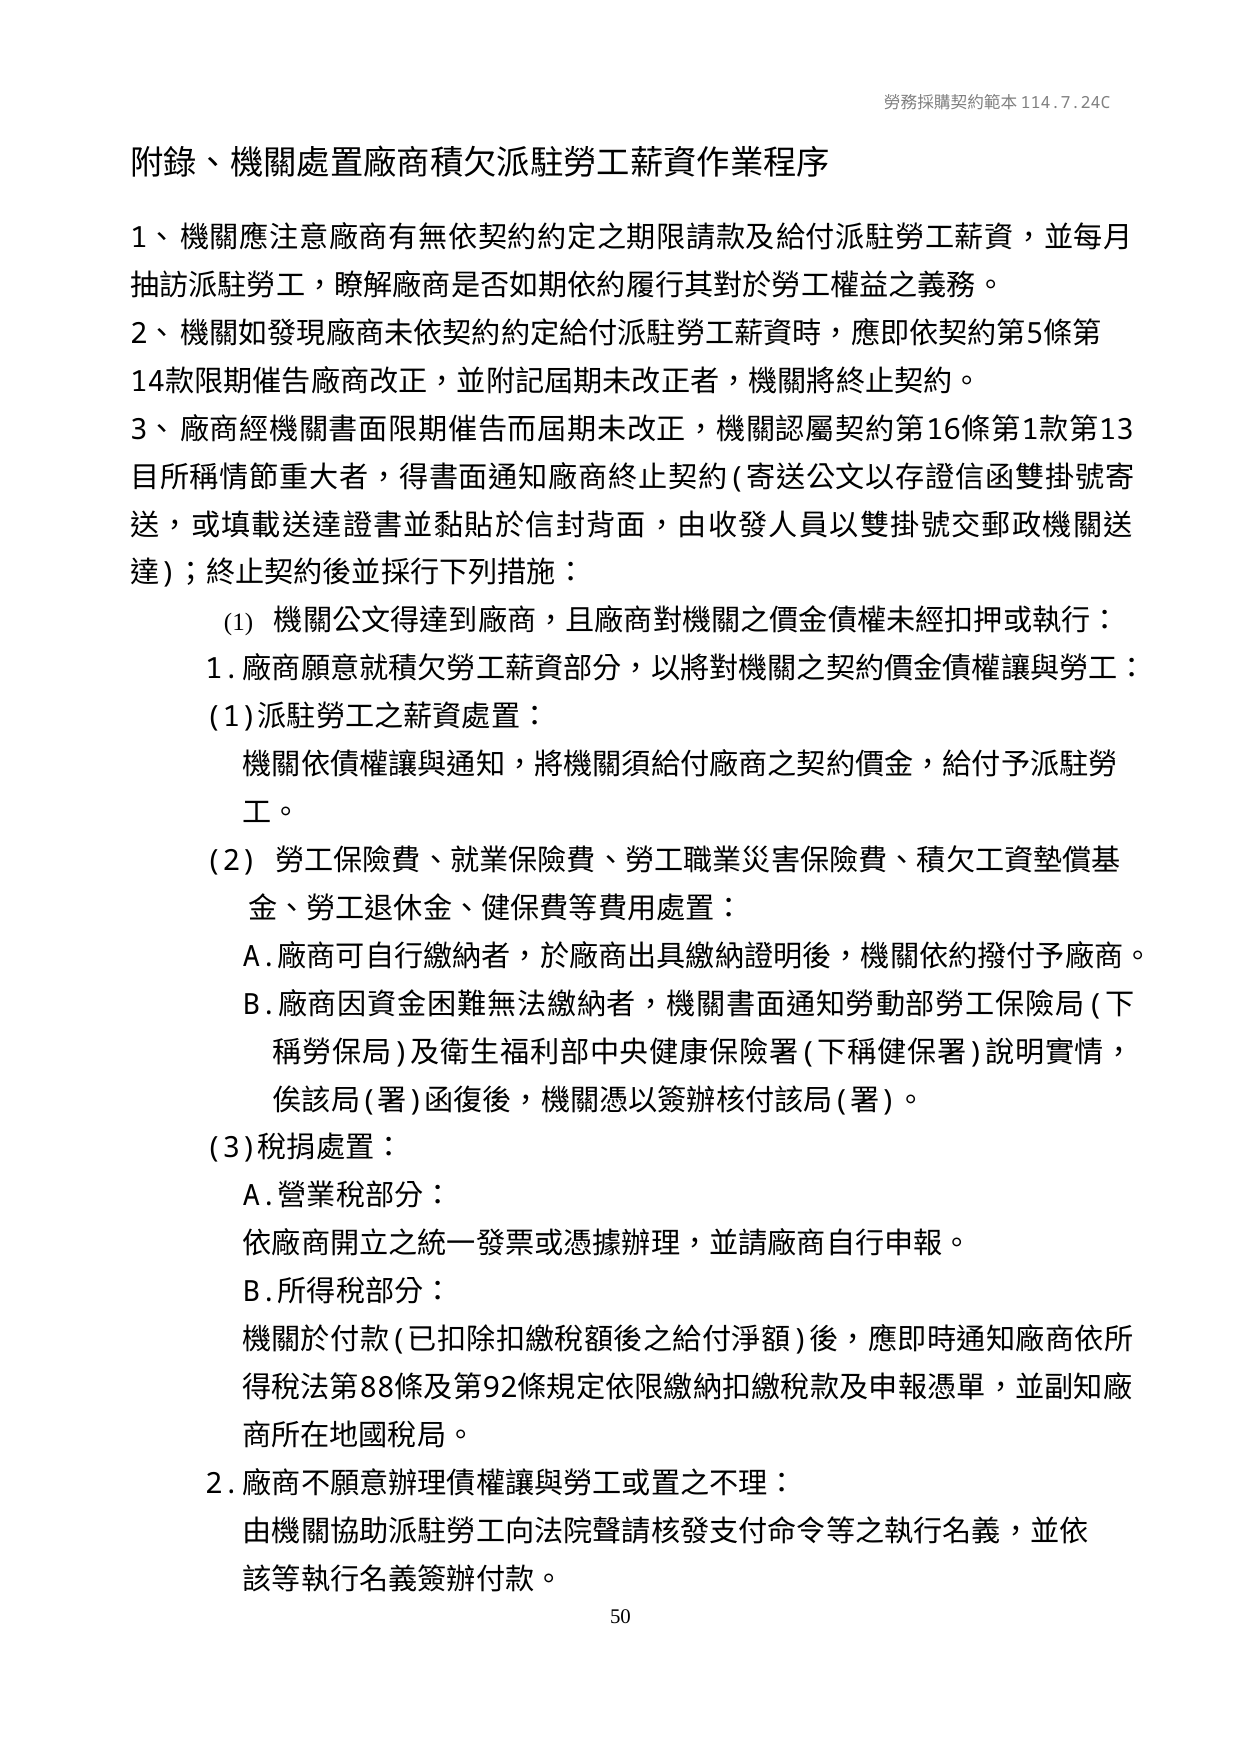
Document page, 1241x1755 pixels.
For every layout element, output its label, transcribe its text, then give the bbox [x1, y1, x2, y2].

list 機關應注意廠商有無依契約約定之期限請款及給付派駐勞工薪資，並每月抽訪派駐勞工，瞭解廠商是否如期依約履行其對於勞工權益之義務。 [130, 209, 1134, 305]
text A.營業稅部分： [242, 1167, 1134, 1215]
list 機關公文得達到廠商，且廠商對機關之價金債權未經扣押或執行： [224, 592, 1134, 640]
text 附錄、機關處置廠商積欠派駐勞工薪資作業程序 [130, 136, 1134, 184]
text (2) 勞工保險費、就業保險費、勞工職業災害保險費、積欠工資墊償基金、勞工退休金、健保費等費用處置： [205, 832, 1134, 928]
text B.廠商因資金困難無法繳納者，機關書面通知勞動部勞工保險局(下稱勞保局)及衛生福利部中央健康保險署(下稱健保署)說明實情，俟該局(署)函復後，機關憑以簽辦核付該局(署)。 [242, 976, 1134, 1119]
text A.廠商可自行繳納者，於廠商出具繳納證明後，機關依約撥付予廠商。 [242, 928, 1134, 976]
text 依廠商開立之統一發票或憑據辦理，並請廠商自行申報。 [242, 1215, 1134, 1263]
list 廠商不願意辦理債權讓與勞工或置之不理： [205, 1455, 1134, 1503]
text B.所得稅部分： [242, 1263, 1134, 1311]
text (1)派駐勞工之薪資處置： [205, 688, 1134, 736]
text 機關依債權讓與通知，將機關須給付廠商之契約價金，給付予派駐勞工。 [242, 736, 1134, 832]
text (3)稅捐處置： [205, 1119, 1134, 1167]
text 機關於付款(已扣除扣繳稅額後之給付淨額)後，應即時通知廠商依所得稅法第88條及第92條規定依限繳納扣繳稅款及申報憑單，並副知廠商所在地國稅局。 [242, 1311, 1134, 1455]
text 由機關協助派駐勞工向法院聲請核發支付命令等之執行名義，並依該等執行名義簽辦付款。 [242, 1503, 1110, 1599]
list 機關如發現廠商未依契約約定給付派駐勞工薪資時，應即依契約第5條第14款限期催告廠商改正，並附記屆期未改正者，機關將終止契約。 [130, 305, 1134, 401]
list 廠商願意就積欠勞工薪資部分，以將對機關之契約價金債權讓與勞工： [205, 640, 1134, 688]
list 廠商經機關書面限期催告而屆期未改正，機關認屬契約第16條第1款第13目所稱情節重大者，得書面通知廠商終止契約(寄送公文以存證信函雙掛號寄送，或填載送達證書並黏貼於信封背面，由收發人員以雙掛號交郵政機關送達)；終止契約後並採行下列措施： [130, 401, 1134, 592]
